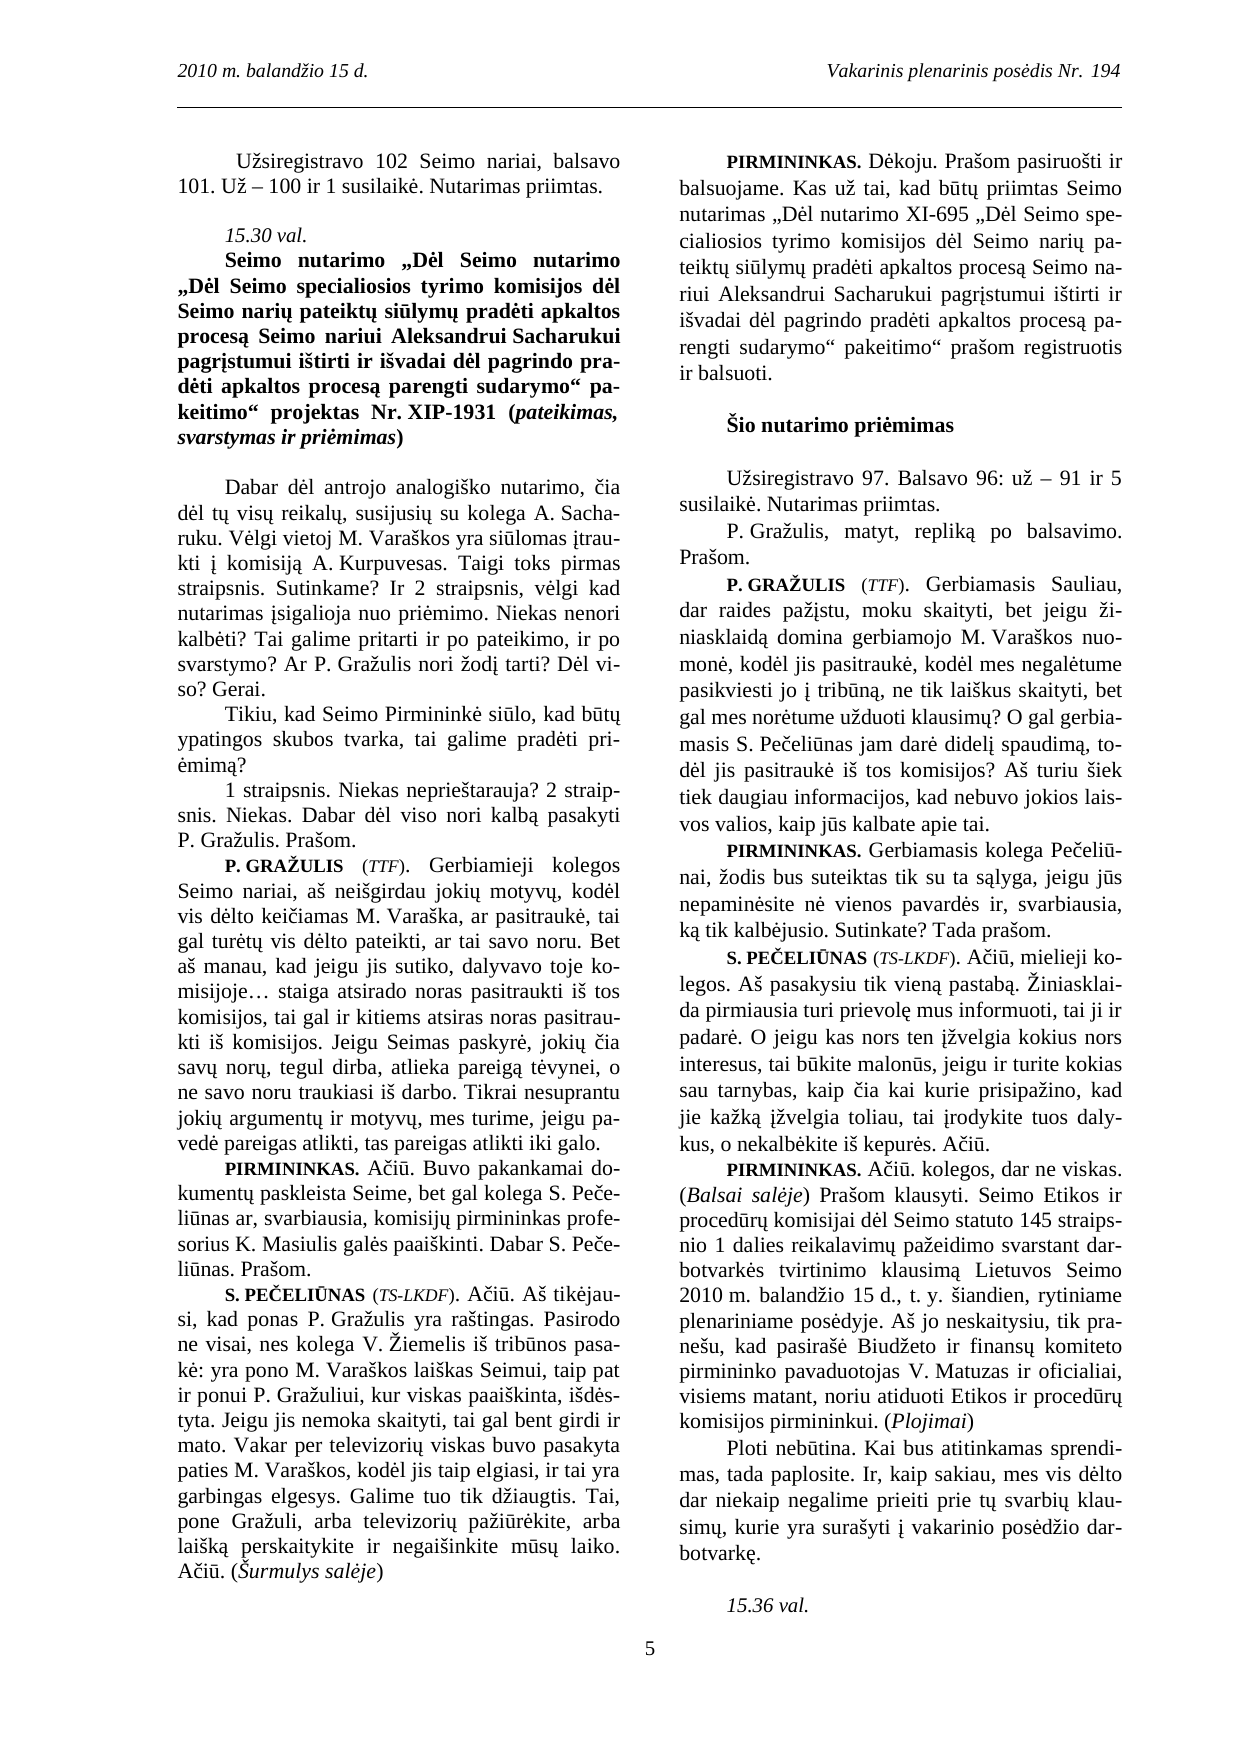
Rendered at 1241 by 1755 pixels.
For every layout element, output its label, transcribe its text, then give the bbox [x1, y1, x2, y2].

text P. GRAŽULIS (TTF). Ger­bia­mie­ji ko­le­gos Sei­mo na­riai, aš ne­iš­gir­dau jo­kių mo­ty­vų, ko­dėl vis dėl­to kei­čia­mas M. Va­raš­ka, ar pa­si­trau­kė, tai gal tu­rė­tų vis dėl­to pa­teik­ti, ar tai sa­vo no­ru. Bet aš ma­nau, kad jei­gu jis su­ti­ko, da­ly­va­vo to­je ko­mi­si­jo­je… stai­ga at­si­ra­do no­ras pa­si­trauk­ti iš tos ko­mi­si­jos, tai gal ir ki­tiems at­si­ras no­ras pa­si­trau­k­ti iš ko­mi­si­jos. Jei­gu Sei­mas pa­sky­rė, jo­kių čia sa­vų no­rų, te­gul dir­ba, at­lie­ka pa­rei­gą tė­vy­nei, o ne sa­vo no­ru trau­kia­si iš dar­bo. Tik­rai ne­su­pran­tu jo­kių ar­gu­men­tų ir mo­ty­vų, mes tu­ri­me, jei­gu pa­ve­dė pa­rei­gas at­lik­ti, tas pa­rei­gas at­lik­ti iki ga­lo. [177, 852, 620, 1155]
text Sei­mo nu­ta­ri­mo „Dėl Sei­mo nu­ta­ri­mo „Dėl Sei­mo spe­cia­lio­sios ty­ri­mo ko­mi­si­jos dėl Sei­mo na­rių pa­teik­tų siū­ly­mų pra­dė­ti ap­kal­tos pro­ce­są Sei­mo na­riui Alek­san­drui Sa­cha­ru­kui pa­grįs­tu­mui iš­tir­ti ir iš­va­dai dėl pa­grin­do pra­dė­ti ap­kal­tos pro­ce­są pa­reng­ti su­da­ry­mo“ pa­kei­ti­mo“ pro­jek­tas Nr. XIP-1931 (pa­tei­ki­mas, svars­ty­mas ir pri­ėmi­mas) [177, 247, 620, 449]
text S. PEČELIŪNAS (TS-LKDF). Ačiū. Aš ti­kė­jau­si, kad po­nas P. Gra­žu­lis yra raš­tin­gas. Pa­si­ro­do ne vi­sai, nes ko­le­ga V. Žie­me­lis iš tri­bū­nos pa­sa­kė: yra po­no M. Va­raš­kos laiš­kas Sei­mui, taip pat ir po­nui P. Gra­žu­liui, kur vis­kas pa­aiš­kin­ta, iš­dės­ty­ta. Jei­gu jis ne­mo­ka skai­ty­ti, tai gal bent gir­di ir ma­to. Va­kar per te­le­vi­zo­rių vis­kas bu­vo pa­sa­ky­ta pa­ties M. Va­raš­kos, ko­dėl jis taip el­gia­si, ir tai yra gar­bin­gas el­ge­sys. Ga­li­me tuo tik džiaug­tis. Tai, po­ne Gra­žu­li, ar­ba te­le­vi­zo­rių pa­žiū­rė­ki­te, ar­ba laiš­ką per­skai­ty­ki­te ir ne­gai­šin­ki­te mū­sų lai­ko. Ačiū. (Šur­mu­lys sa­lė­je) [177, 1281, 620, 1583]
text Šio nu­ta­ri­mo pri­ėmi­mas [679, 412, 1122, 437]
text Da­bar dėl ant­ro­jo ana­lo­giš­ko nu­ta­ri­mo, čia dėl tų vi­sų rei­ka­lų, su­si­ju­sių su ko­le­ga A. Sa­cha­ru­ku. Vėl­gi vie­toj M. Va­raš­kos yra siū­lo­mas įtrau­k­ti į ko­mi­si­ją A. Kur­pu­ve­sas. Tai­gi toks pir­mas straips­nis. Su­tin­ka­me? Ir 2 straips­nis, vėl­gi kad nu­ta­ri­mas įsi­ga­lio­ja nuo pri­ėmi­mo. Nie­kas ne­no­ri kal­bė­ti? Tai ga­li­me pri­tar­ti ir po pa­tei­ki­mo, ir po svars­ty­mo? Ar P. Gra­žu­lis no­ri žo­dį tar­ti? Dėl vi­so? Ge­rai. [177, 474, 620, 701]
text P. Gra­žu­lis, ma­tyt, re­pli­ką po bal­sa­vi­mo. Pra­šom. [679, 517, 1122, 570]
text 15.30 val. [224, 223, 620, 247]
text PIRMININKAS. Ačiū. ko­le­gos, dar ne vis­kas. (Bal­sai sa­lė­je) Pra­šom klau­sy­ti. Sei­mo Eti­kos ir pro­ce­dū­rų ko­mi­si­jai dėl Sei­mo sta­tu­to 145 straips­nio 1 da­lies rei­ka­la­vi­mų pa­žei­di­mo svars­tant dar­bo­tvarkės tvir­ti­ni­mo klau­si­mą Lie­tu­vos Sei­mo 2010 m. ba­lan­džio 15 d., t. y. šian­dien, ry­ti­nia­me ple­na­ri­nia­me po­sė­dy­je. Aš jo ne­skai­ty­siu, tik pra­ne­šu, kad pa­si­ra­šė Biu­dže­to ir fi­nan­sų ko­mi­te­to pir­mi­nin­ko pa­va­duo­to­jas V. Ma­tu­zas ir ofi­cia­liai, vi­siems ma­tant, no­riu ati­duo­ti Eti­kos ir pro­ce­dū­rų ko­mi­si­jos pir­mi­nin­kui. (Plo­ji­mai) [679, 1156, 1122, 1434]
text Plo­ti ne­bū­ti­na. Kai bus ati­tin­ka­mas spren­di­mas, ta­da pa­plo­si­te. Ir, kaip sa­kiau, mes vis dėl­to dar nie­kaip ne­ga­li­me pri­ei­ti prie tų svar­bių klau­simų, ku­rie yra su­ra­šy­ti į va­ka­ri­nio po­sė­džio dar­bo­tvarkę. [679, 1434, 1122, 1566]
text Už­si­re­gist­ra­vo 97. Bal­sa­vo 96: už – 91 ir 5 su­si­lai­kė. Nu­ta­ri­mas pri­im­tas. [679, 464, 1122, 517]
text 1 straips­nis. Nie­kas ne­pri­eš­ta­rau­ja? 2 straip­snis. Nie­kas. Da­bar dėl vi­so no­ri kal­bą pa­sa­ky­ti P. Gra­žu­lis. Pra­šom. [177, 777, 620, 852]
text PIRMININKAS. Ačiū. Bu­vo pa­kan­ka­mai do­ku­men­tų pa­skleis­ta Sei­me, bet gal ko­le­ga S. Pe­če­liū­nas ar, svar­biau­sia, ko­mi­si­jų pir­mi­nin­kas pro­fe­so­rius K. Ma­siu­lis ga­lės pa­aiš­kin­ti. Da­bar S. Pe­če­liū­nas. Pra­šom. [177, 1155, 620, 1281]
text 15.36 val. [726, 1592, 1122, 1617]
text Ti­kiu, kad Sei­mo Pir­mi­nin­kė siū­lo, kad bū­tų ypa­tin­gos sku­bos tvar­ka, tai ga­li­me pra­dė­ti pri­ėmi­mą? [177, 701, 620, 777]
text P. GRAŽULIS (TTF). Ger­bia­ma­sis Sau­liau, dar rai­des pa­žįs­tu, mo­ku skai­ty­ti, bet jei­gu ži­niask­lai­dą do­mi­na ger­bia­mo­jo M. Va­raš­kos nuo­mo­nė, ko­dėl jis pa­si­trau­kė, ko­dėl mes ne­ga­lė­tu­me pa­si­kvies­ti jo į tri­bū­ną, ne tik laiš­kus skai­ty­ti, bet gal mes no­rė­tu­me už­duo­ti klau­si­mų? O gal ger­bia­ma­sis S. Pe­če­liū­nas jam da­rė di­de­lį spau­di­mą, to­dėl jis pa­si­trau­kė iš tos ko­mi­si­jos? Aš tu­riu šiek tiek dau­giau in­for­ma­ci­jos, kad ne­bu­vo jo­kios lais­vos va­lios, kaip jūs kal­ba­te apie tai. [679, 570, 1122, 836]
text PIRMININKAS. Dė­ko­ju. Pra­šom pa­si­ruoš­ti ir bal­suo­ja­me. Kas už tai, kad bū­tų pri­im­tas Sei­mo nu­ta­ri­mas „Dėl nu­ta­ri­mo XI-695 „Dėl Sei­mo spe­cia­lio­sios ty­ri­mo ko­mi­si­jos dėl Sei­mo na­rių pa­teik­tų siū­ly­mų pra­dė­ti ap­kal­tos pro­ce­są Sei­mo na­riui Alek­san­drui Sa­cha­ru­kui pa­grįs­tu­mui iš­tir­ti ir iš­va­dai dėl pa­grin­do pra­dė­ti ap­kal­tos pro­ce­są pa­reng­ti su­da­ry­mo“ pa­kei­ti­mo“ pra­šom re­gist­ruo­tis ir bal­suo­ti. [679, 148, 1122, 386]
text Už­si­re­gist­ra­vo 102 Sei­mo na­riai, bal­sa­vo 101. Už – 100 ir 1 su­si­lai­kė. Nu­ta­ri­mas pri­im­tas. [177, 148, 620, 198]
text S. PEČELIŪNAS (TS-LKDF). Ačiū, mie­lie­ji ko­le­gos. Aš pa­sa­ky­siu tik vie­ną pa­sta­bą. Ži­niask­lai­da pir­miau­sia tu­ri prie­vo­lę mus in­for­muo­ti, tai ji ir pa­da­rė. O jei­gu kas nors ten įžvel­gia ko­kius nors in­te­re­sus, tai bū­ki­te ma­lo­nūs, jei­gu ir tu­ri­te ko­kias sau tar­ny­bas, kaip čia kai ku­rie pri­si­pa­ži­no, kad jie kaž­ką įžvel­gia to­liau, tai įro­dy­ki­te tuos da­ly­kus, o ne­kal­bė­ki­te iš ke­pu­rės. Ačiū. [679, 943, 1122, 1156]
text PIRMININKAS. Ger­bia­ma­sis ko­le­ga Pe­če­liū­nai, žo­dis bus su­teik­tas tik su ta są­ly­ga, jei­gu jūs ne­pa­mi­nė­si­te nė vie­nos pa­var­dės ir, svar­biau­sia, ką tik kal­bė­ju­sio. Su­tin­ka­te? Ta­da pra­šom. [679, 836, 1122, 943]
